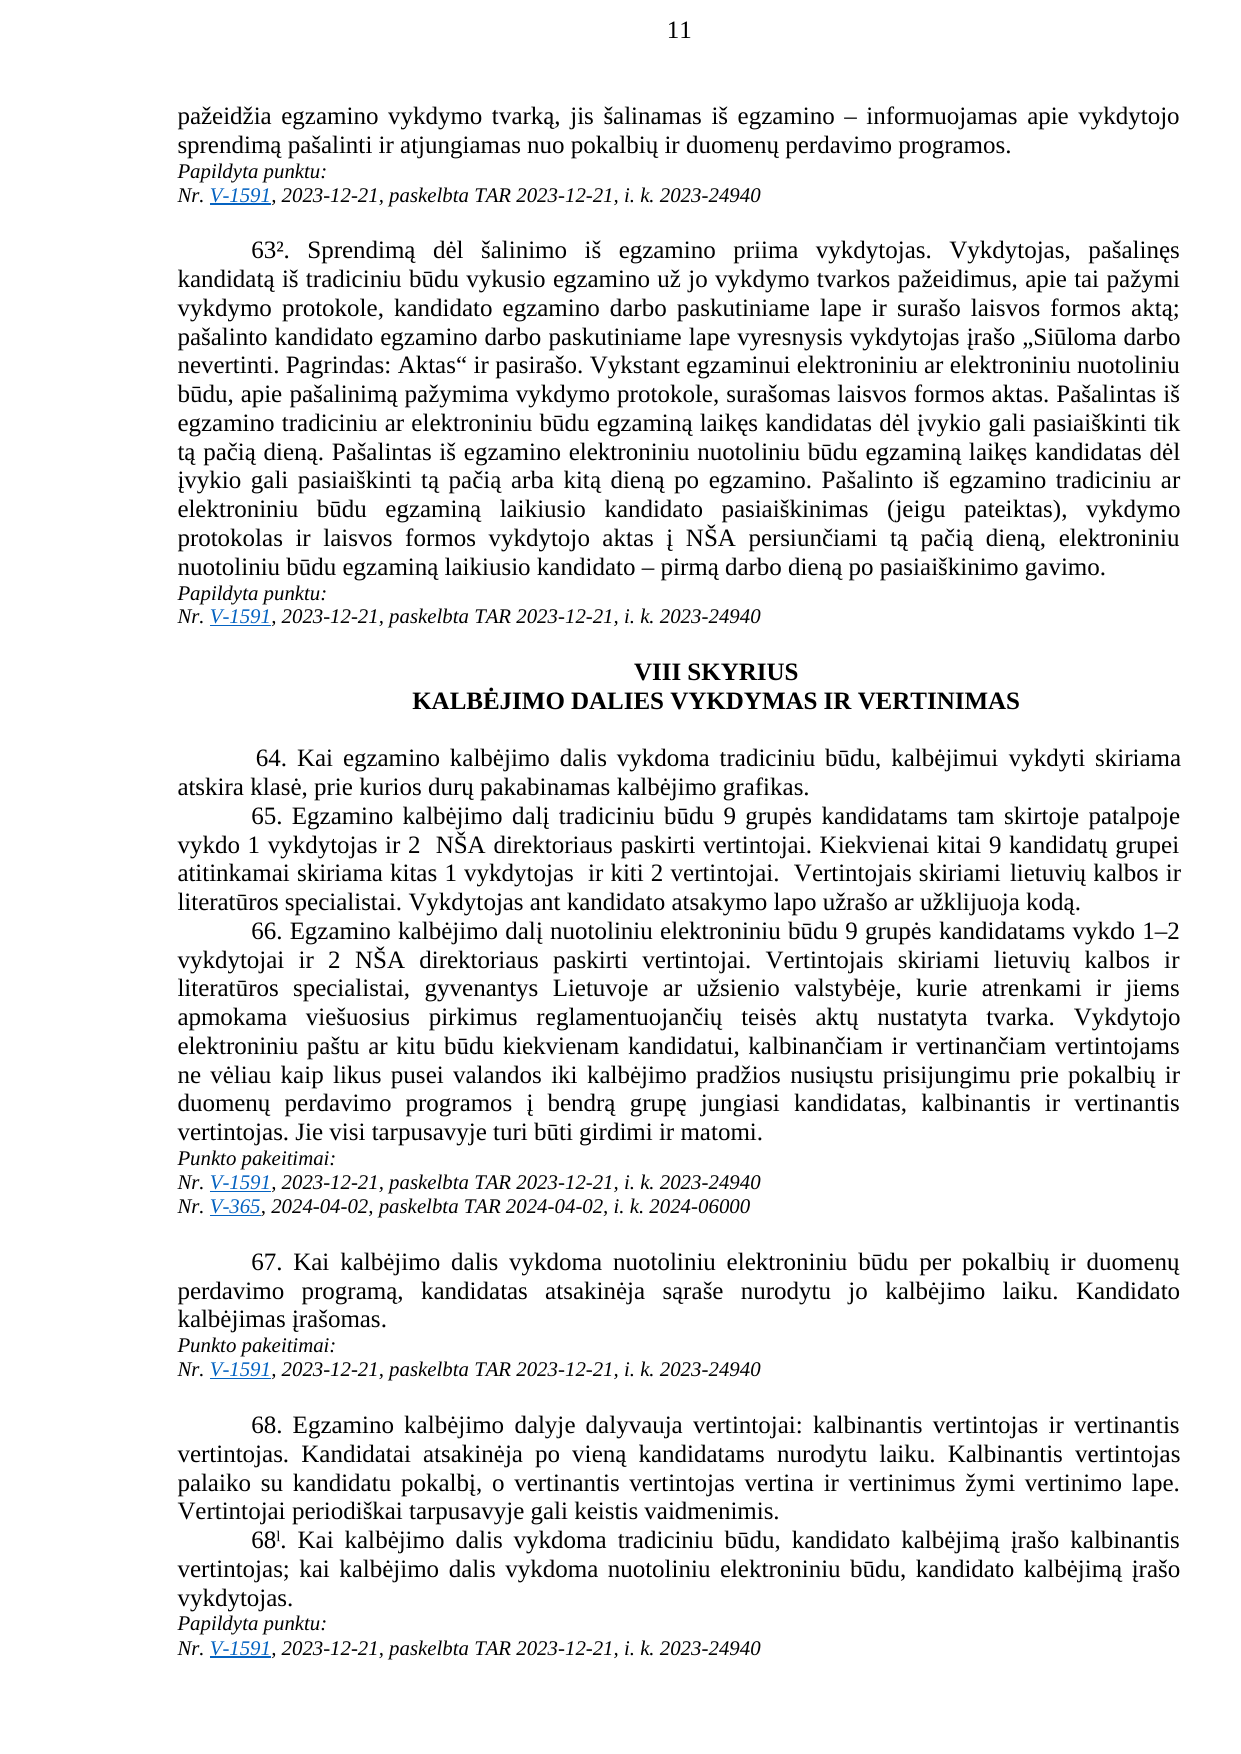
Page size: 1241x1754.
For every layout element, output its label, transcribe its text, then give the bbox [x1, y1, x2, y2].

text 65. Egzamino kalbėjimo dalį tradiciniu būdu 9 grupės kandidatams tam skirtoje patalpoje vykdo 1 vykdytojas ir 2 NŠA direktoriaus paskirti vertintojai. Kiekvienai kitai 9 kandidatų grupei atitinkamai skiriama kitas 1 vykdytojas ir kiti 2 vertintojai. Vertintojais skiriami lietuvių kalbos ir literatūros specialistai. Vykdytojas ant kandidato atsakymo lapo užrašo ar užklijuoja kodą. [177, 801, 1181, 916]
text Nr. V-1591, 2023-12-21, paskelbta TAR 2023-12-21, i. k. 2023-24940 [177, 1357, 1181, 1381]
text 64. Kai egzamino kalbėjimo dalis vykdoma tradiciniu būdu, kalbėjimui vykdyti skiriama atskira klasė, prie kurios durų pakabinamas kalbėjimo grafikas. [177, 743, 1181, 801]
text Nr. V-1591, 2023-12-21, paskelbta TAR 2023-12-21, i. k. 2023-24940 [177, 183, 1181, 207]
text Punkto pakeitimai: [177, 1146, 1181, 1170]
text 66. Egzamino kalbėjimo dalį nuotoliniu elektroniniu būdu 9 grupės kandidatams vykdo 1–2 vykdytojai ir 2 NŠA direktoriaus paskirti vertintojai. Vertintojais skiriami lietuvių kalbos ir literatūros specialistai, gyvenantys Lietuvoje ar užsienio valstybėje, kurie atrenkami ir jiems apmokama viešuosius pirkimus reglamentuojančių teisės aktų nustatyta tvarka. Vykdytojo elektroniniu paštu ar kitu būdu kiekvienam kandidatui, kalbinančiam ir vertinančiam vertintojams ne vėliau kaip likus pusei valandos iki kalbėjimo pradžios nusiųstu prisijungimu prie pokalbių ir duomenų perdavimo programos į bendrą grupę jungiasi kandidatas, kalbinantis ir vertinantis vertintojas. Jie visi tarpusavyje turi būti girdimi ir matomi. [177, 916, 1181, 1146]
text Nr. V-1591, 2023-12-21, paskelbta TAR 2023-12-21, i. k. 2023-24940 [177, 1170, 1181, 1194]
text Punkto pakeitimai: [177, 1333, 1181, 1357]
text Nr. V-1591, 2023-12-21, paskelbta TAR 2023-12-21, i. k. 2023-24940 [177, 1635, 1181, 1659]
text 63². Sprendimą dėl šalinimo iš egzamino priima vykdytojas. Vykdytojas, pašalinęs kandidatą iš tradiciniu būdu vykusio egzamino už jo vykdymo tvarkos pažeidimus, apie tai pažymi vykdymo protokole, kandidato egzamino darbo paskutiniame lape ir surašo laisvos formos aktą; pašalinto kandidato egzamino darbo paskutiniame lape vyresnysis vykdytojas įrašo „Siūloma darbo nevertinti. Pagrindas: Aktas“ ir pasirašo. Vykstant egzaminui elektroniniu ar elektroniniu nuotoliniu būdu, apie pašalinimą pažymima vykdymo protokole, surašomas laisvos formos aktas. Pašalintas iš egzamino tradiciniu ar elektroniniu būdu egzaminą laikęs kandidatas dėl įvykio gali pasiaiškinti tik tą pačią dieną. Pašalintas iš egzamino elektroniniu nuotoliniu būdu egzaminą laikęs kandidatas dėl įvykio gali pasiaiškinti tą pačią arba kitą dieną po egzamino. Pašalinto iš egzamino tradiciniu ar elektroniniu būdu egzaminą laikiusio kandidato pasiaiškinimas (jeigu pateiktas), vykdymo protokolas ir laisvos formos vykdytojo aktas į NŠA persiunčiami tą pačią dieną, elektroniniu nuotoliniu būdu egzaminą laikiusio kandidato – pirmą darbo dieną po pasiaiškinimo gavimo. [177, 235, 1181, 580]
text KALBĖJIMO DALIES VYKDYMAS IR VERTINIMAS [177, 686, 1181, 715]
text 68ˡ. Kai kalbėjimo dalis vykdoma tradiciniu būdu, kandidato kalbėjimą įrašo kalbinantis vertintojas; kai kalbėjimo dalis vykdoma nuotoliniu elektroniniu būdu, kandidato kalbėjimą įrašo vykdytojas. [177, 1525, 1181, 1611]
text Nr. V-365, 2024-04-02, paskelbta TAR 2024-04-02, i. k. 2024-06000 [177, 1194, 1181, 1218]
text VIII SKYRIUS [177, 657, 1181, 686]
text Papildyta punktu: [177, 580, 1181, 604]
text Nr. V-1591, 2023-12-21, paskelbta TAR 2023-12-21, i. k. 2023-24940 [177, 604, 1181, 628]
text 67. Kai kalbėjimo dalis vykdoma nuotoliniu elektroniniu būdu per pokalbių ir duomenų perdavimo programą, kandidatas atsakinėja sąraše nurodytu jo kalbėjimo laiku. Kandidato kalbėjimas įrašomas. [177, 1247, 1181, 1333]
text Papildyta punktu: [177, 1611, 1181, 1635]
text 68. Egzamino kalbėjimo dalyje dalyvauja vertintojai: kalbinantis vertintojas ir vertinantis vertintojas. Kandidatai atsakinėja po vieną kandidatams nurodytu laiku. Kalbinantis vertintojas palaiko su kandidatu pokalbį, o vertinantis vertintojas vertina ir vertinimus žymi vertinimo lape. Vertintojai periodiškai tarpusavyje gali keistis vaidmenimis. [177, 1410, 1181, 1525]
text pažeidžia egzamino vykdymo tvarką, jis šalinamas iš egzamino – informuojamas apie vykdytojo sprendimą pašalinti ir atjungiamas nuo pokalbių ir duomenų perdavimo programos. [177, 101, 1181, 158]
text Papildyta punktu: [177, 158, 1181, 183]
